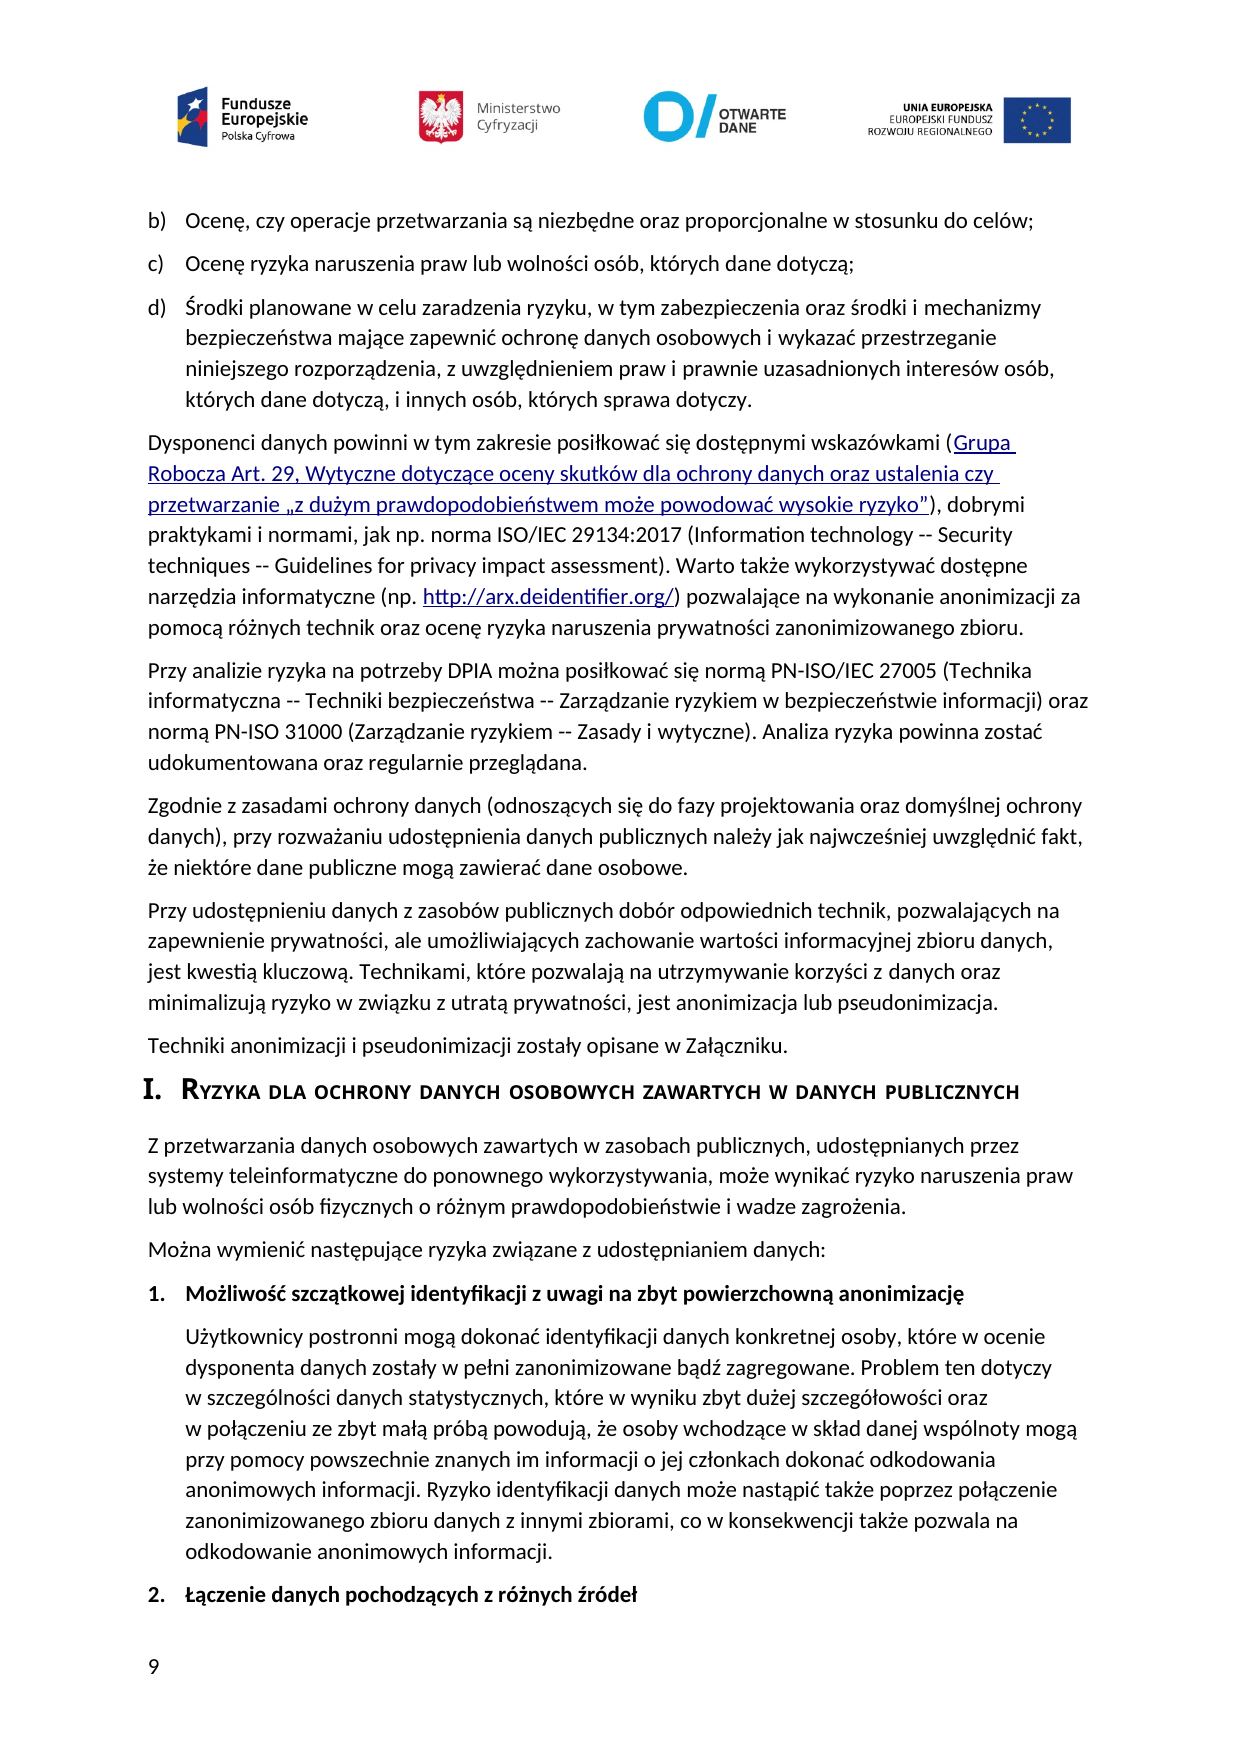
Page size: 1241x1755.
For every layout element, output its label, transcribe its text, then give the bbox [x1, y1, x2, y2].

picture [147, 73, 1093, 162]
text Dysponenci danych powinni w tym zakresie posiłkować się dostępnymi wskazówkami (Grupa Robocza Art. 29, Wytyczne dotyczące oceny skutków dla ochrony danych oraz ustalenia czy przetwarzanie „z dużym prawdopodobieństwem może powodować wysokie ryzyko”), dobrymi praktykami i normami, jak np. norma ISO/IEC 29134:2017 (Information technology -- Security techniques -- Guidelines for privacy impact assessment). Warto także wykorzystywać dostępne narzędzia informatyczne (np. http://arx.deidentifier.org/) pozwalające na wykonanie anonimizacji za pomocą różnych technik oraz ocenę ryzyka naruszenia prywatności zanonimizowanego zbioru. [148, 428, 1093, 641]
text Przy udostępnieniu danych z zasobów publicznych dobór odpowiednich technik, pozwalających na zapewnienie prywatności, ale umożliwiających zachowanie wartości informacyjnej zbioru danych, jest kwestią kluczową. Technikami, które pozwalają na utrzymywanie korzyści z danych oraz minimalizują ryzyko w związku z utratą prywatności, jest anonimizacja lub pseudonimizacja. [148, 896, 1093, 1016]
list Ocenę ryzyka naruszenia praw lub wolności osób, których dane dotyczą; [148, 249, 1093, 278]
text Przy analizie ryzyka na potrzeby DPIA można posiłkować się normą PN-ISO/IEC 27005 (Technika informatyczna -- Techniki bezpieczeństwa -- Zarządzanie ryzykiem w bezpieczeństwie informacji) oraz normą PN-ISO 31000 (Zarządzanie ryzykiem -- Zasady i wytyczne). Analiza ryzyka powinna zostać udokumentowana oraz regularnie przeglądana. [148, 656, 1093, 776]
list Środki planowane w celu zaradzenia ryzyku, w tym zabezpieczenia oraz środki i mechanizmy bezpieczeństwa mające zapewnić ochronę danych osobowych i wykazać przestrzeganie niniejszego rozporządzenia, z uwzględnieniem praw i prawnie uzasadnionych interesów osób, których dane dotyczą, i innych osób, których sprawa dotyczy. [148, 293, 1093, 413]
list Ocenę, czy operacje przetwarzania są niezbędne oraz proporcjonalne w stosunku do celów; [148, 206, 1093, 234]
list Możliwość szczątkowej identyfikacji z uwagi na zbyt powierzchowną anonimizację [148, 1279, 1093, 1307]
text Techniki anonimizacji i pseudonimizacji zostały opisane w Załączniku. [148, 1031, 1093, 1059]
text Zgodnie z zasadami ochrony danych (odnoszących się do fazy projektowania oraz domyślnej ochrony danych), przy rozważaniu udostępnienia danych publicznych należy jak najwcześniej uwzględnić fakt, że niektóre dane publiczne mogą zawierać dane osobowe. [148, 791, 1093, 881]
text Można wymienić następujące ryzyka związane z udostępnianiem danych: [148, 1235, 1093, 1263]
subtitle Ryzyka dla ochrony danych osobowych zawartych w danych publicznych [162, 1068, 1093, 1108]
text Z przetwarzania danych osobowych zawartych w zasobach publicznych, udostępnianych przez systemy teleinformatyczne do ponownego wykorzystywania, może wynikać ryzyko naruszenia praw lub wolności osób fizycznych o różnym prawdopodobieństwie i wadze zagrożenia. [148, 1131, 1093, 1220]
text Użytkownicy postronni mogą dokonać identyfikacji danych konkretnej osoby, które w ocenie dysponenta danych zostały w pełni zanonimizowane bądź zagregowane. Problem ten dotyczy w szczególności danych statystycznych, które w wyniku zbyt dużej szczegółowości oraz w połączeniu ze zbyt małą próbą powodują, że osoby wchodzące w skład danej wspólnoty mogą przy pomocy powszechnie znanych im informacji o jej członkach dokonać odkodowania anonimowych informacji. Ryzyko identyfikacji danych może nastąpić także poprzez połączenie zanonimizowanego zbioru danych z innymi zbiorami, co w konsekwencji także pozwala na odkodowanie anonimowych informacji. [185, 1322, 1093, 1565]
list Łączenie danych pochodzących z różnych źródeł [148, 1580, 1093, 1608]
